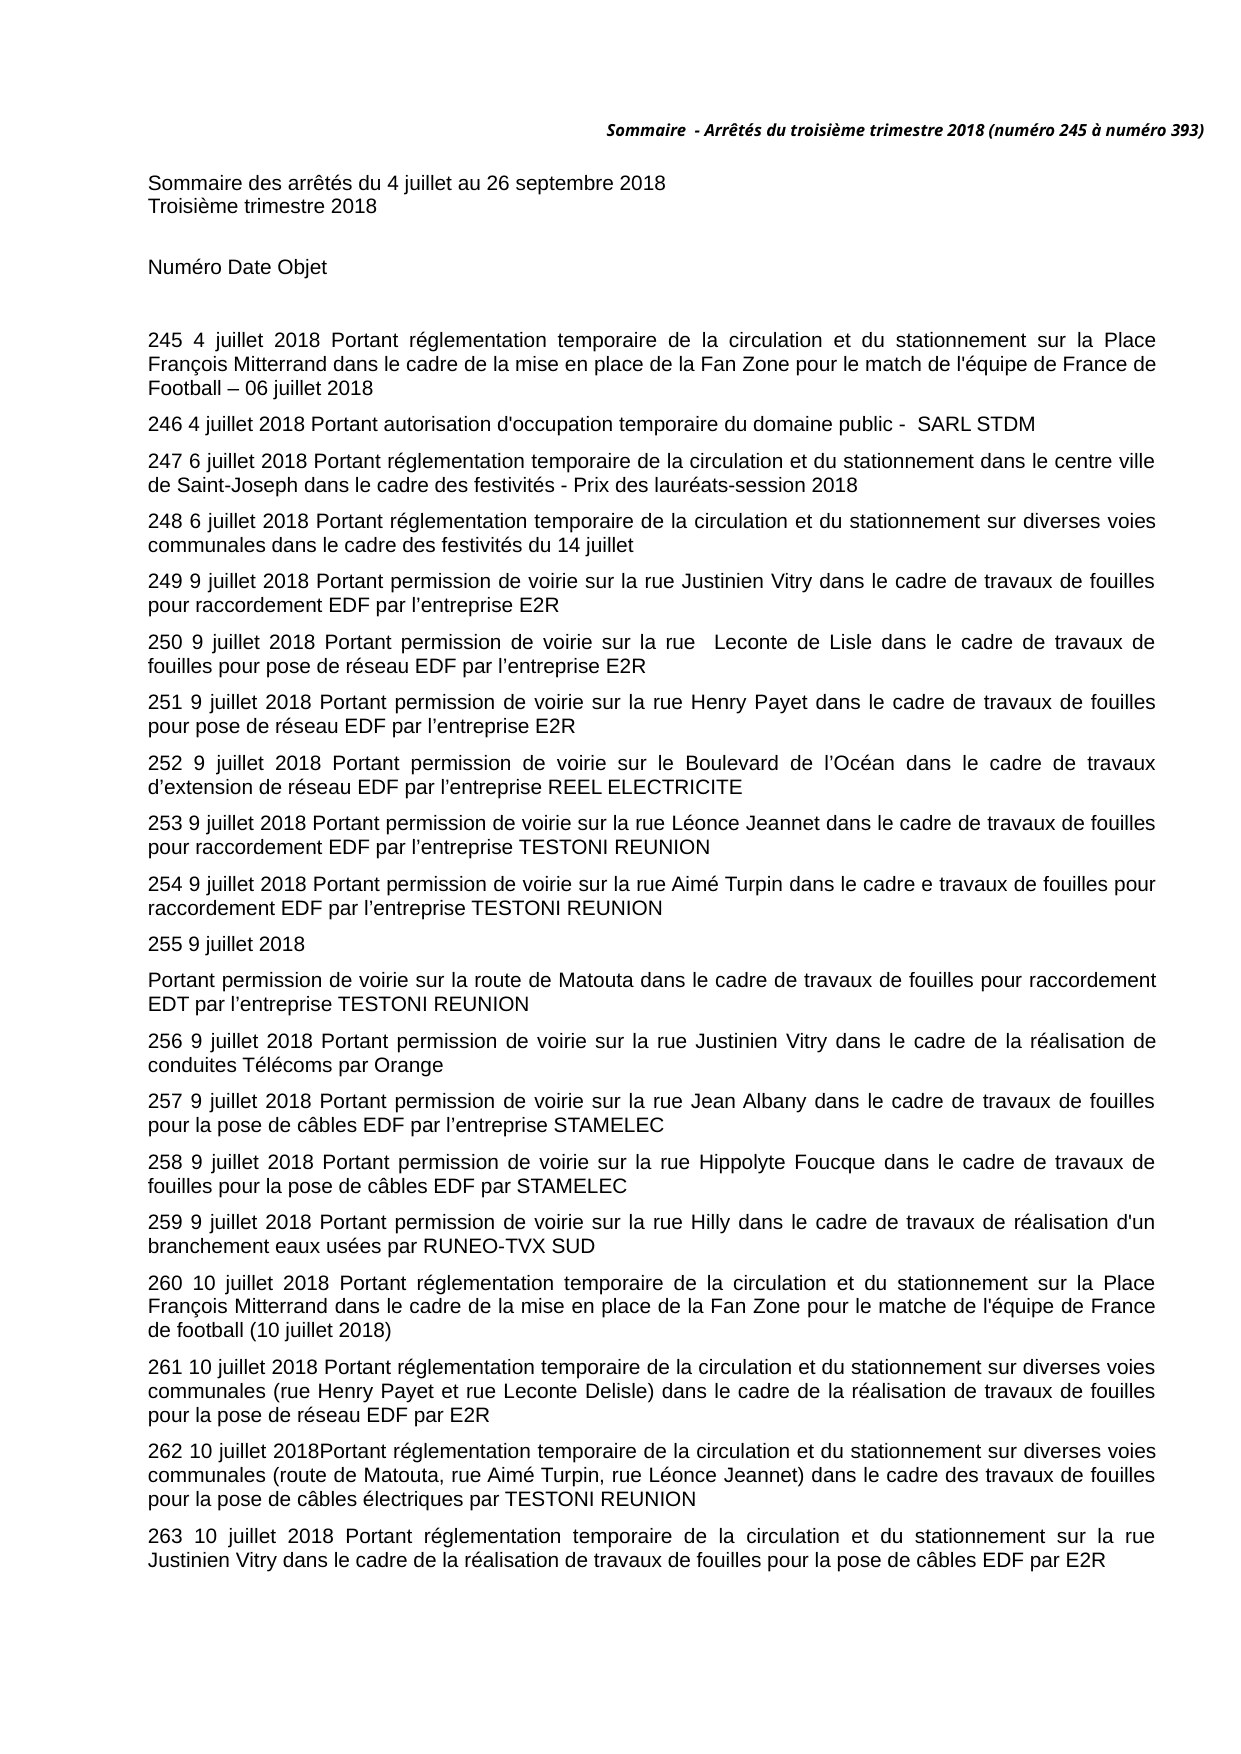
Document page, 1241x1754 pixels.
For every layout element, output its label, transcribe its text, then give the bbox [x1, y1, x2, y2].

text 245 4 juillet 2018 Portant réglementation temporaire de la circulation et du stationnement sur la Place François Mitterrand dans le cadre de la mise en place de la Fan Zone pour le match de l'équipe de France de Football – 06 juillet 2018 [148, 328, 1157, 399]
text Troisième trimestre 2018 [148, 194, 1157, 218]
text 252 9 juillet 2018 Portant permission de voirie sur le Boulevard de l’Océan dans le cadre de travaux d’extension de réseau EDF par l’entreprise REEL ELECTRICITE [148, 751, 1157, 798]
text Numéro Date Objet [148, 255, 1157, 279]
text 248 6 juillet 2018 Portant réglementation temporaire de la circulation et du stationnement sur diverses voies communales dans le cadre des festivités du 14 juillet [148, 509, 1157, 557]
text 258 9 juillet 2018 Portant permission de voirie sur la rue Hippolyte Foucque dans le cadre de travaux de fouilles pour la pose de câbles EDF par STAMELEC [148, 1149, 1157, 1197]
text 263 10 juillet 2018 Portant réglementation temporaire de la circulation et du stationnement sur la rue Justinien Vitry dans le cadre de la réalisation de travaux de fouilles pour la pose de câbles EDF par E2R [148, 1523, 1157, 1571]
text Sommaire des arrêtés du 4 juillet au 26 septembre 2018 [148, 170, 1157, 194]
text 254 9 juillet 2018 Portant permission de voirie sur la rue Aimé Turpin dans le cadre e travaux de fouilles pour raccordement EDF par l’entreprise TESTONI REUNION [148, 871, 1157, 919]
text 259 9 juillet 2018 Portant permission de voirie sur la rue Hilly dans le cadre de travaux de réalisation d'un branchement eaux usées par RUNEO-TVX SUD [148, 1210, 1157, 1258]
text 253 9 juillet 2018 Portant permission de voirie sur la rue Léonce Jeannet dans le cadre de travaux de fouilles pour raccordement EDF par l’entreprise TESTONI REUNION [148, 811, 1157, 859]
text 255 9 juillet 2018 [148, 932, 1157, 956]
text 257 9 juillet 2018 Portant permission de voirie sur la rue Jean Albany dans le cadre de travaux de fouilles pour la pose de câbles EDF par l’entreprise STAMELEC [148, 1089, 1157, 1137]
text 256 9 juillet 2018 Portant permission de voirie sur la rue Justinien Vitry dans le cadre de la réalisation de conduites Télécoms par Orange [148, 1029, 1157, 1077]
text 260 10 juillet 2018 Portant réglementation temporaire de la circulation et du stationnement sur la Place François Mitterrand dans le cadre de la mise en place de la Fan Zone pour le matche de l'équipe de France de football (10 juillet 2018) [148, 1270, 1157, 1342]
text 246 4 juillet 2018 Portant autorisation d'occupation temporaire du domaine public - SARL STDM [148, 412, 1157, 436]
text 262 10 juillet 2018Portant réglementation temporaire de la circulation et du stationnement sur diverses voies communales (route de Matouta, rue Aimé Turpin, rue Léonce Jeannet) dans le cadre des travaux de fouilles pour la pose de câbles électriques par TESTONI REUNION [148, 1439, 1157, 1511]
text 261 10 juillet 2018 Portant réglementation temporaire de la circulation et du stationnement sur diverses voies communales (rue Henry Payet et rue Leconte Delisle) dans le cadre de la réalisation de travaux de fouilles pour la pose de réseau EDF par E2R [148, 1355, 1157, 1427]
text 247 6 juillet 2018 Portant réglementation temporaire de la circulation et du stationnement dans le centre ville de Saint-Joseph dans le cadre des festivités - Prix des lauréats-session 2018 [148, 448, 1157, 496]
text 251 9 juillet 2018 Portant permission de voirie sur la rue Henry Payet dans le cadre de travaux de fouilles pour pose de réseau EDF par l’entreprise E2R [148, 690, 1157, 738]
text Portant permission de voirie sur la route de Matouta dans le cadre de travaux de fouilles pour raccordement EDT par l’entreprise TESTONI REUNION [148, 968, 1157, 1016]
text 249 9 juillet 2018 Portant permission de voirie sur la rue Justinien Vitry dans le cadre de travaux de fouilles pour raccordement EDF par l’entreprise E2R [148, 569, 1157, 617]
text 250 9 juillet 2018 Portant permission de voirie sur la rue Leconte de Lisle dans le cadre de travaux de fouilles pour pose de réseau EDF par l’entreprise E2R [148, 630, 1157, 678]
